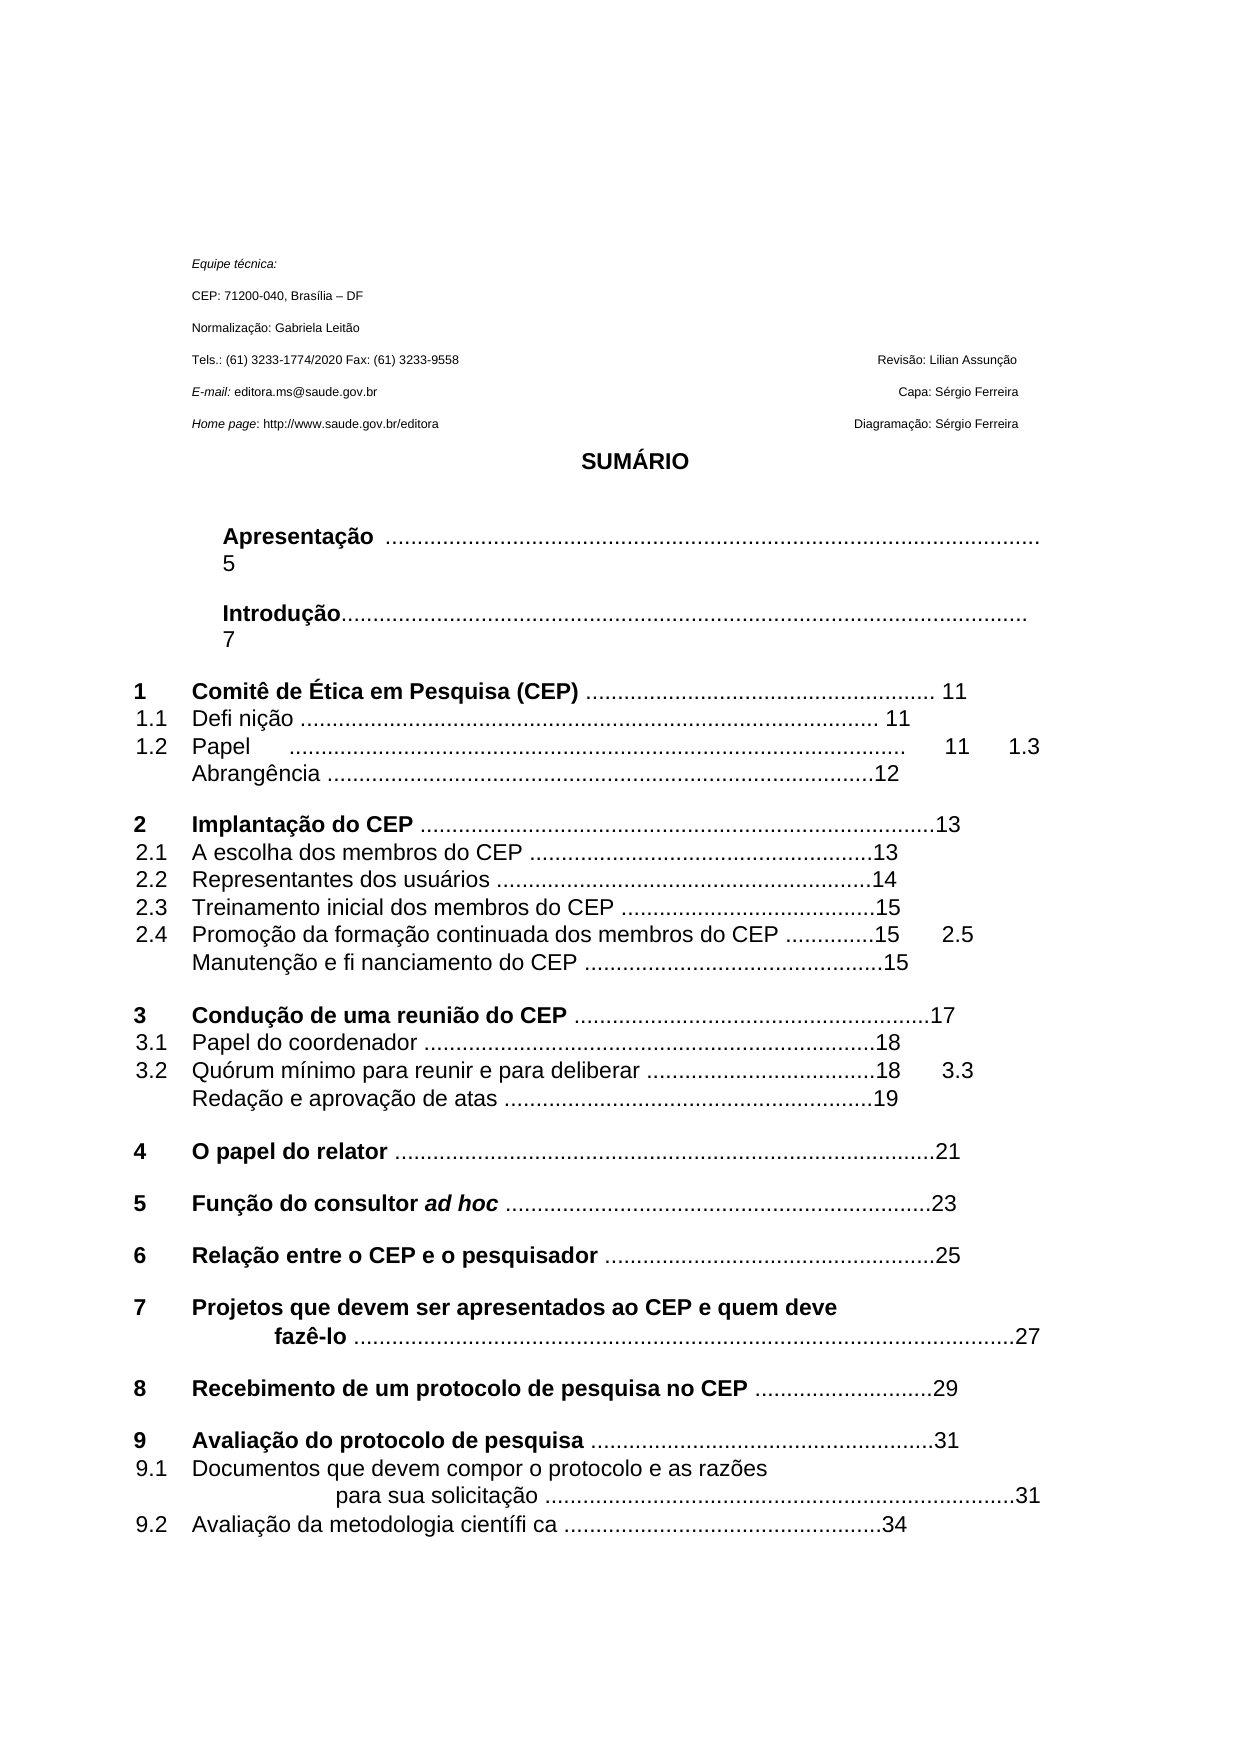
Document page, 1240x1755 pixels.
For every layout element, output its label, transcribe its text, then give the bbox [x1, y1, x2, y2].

list Avaliação da metodologia científi ca ..................................................34 [135, 1511, 1041, 1537]
list Quórum mínimo para reunir e para deliberar ....................................18 3.3 Redação e aprovação de atas ..........................................................19 [135, 1057, 1041, 1111]
list Relação entre o CEP e o pesquisador ....................................................25 [133, 1242, 1041, 1268]
list Avaliação do protocolo de pesquisa ......................................................31 [133, 1427, 1041, 1454]
text Home page: http://www.saude.gov.br/editora Diagramação: Sérgio Ferreira [192, 416, 1047, 431]
text para sua solicitação ..........................................................................31 [193, 1482, 1041, 1508]
list O papel do relator .....................................................................................21 [133, 1138, 1041, 1164]
list Implantação do CEP .................................................................................13 [133, 811, 1041, 838]
list A escolha dos membros do CEP ......................................................13 [135, 839, 1041, 865]
text Apresentação .......................................................................................................5 [222, 523, 1041, 576]
text CEP: 71200-040, Brasília – DF [192, 289, 1047, 303]
list Papel ................................................................................................. 11 1.3 Abrangência ......................................................................................12 [135, 733, 1041, 786]
list Representantes dos usuários ...........................................................14 [135, 866, 1041, 892]
text fazê-lo ........................................................................................................27 [193, 1323, 1041, 1349]
list Treinamento inicial dos membros do CEP ........................................15 [135, 893, 1041, 920]
text Tels.: (61) 3233-1774/2020 Fax: (61) 3233-9558 Revisão: Lilian Assunção [192, 353, 1047, 367]
list Comitê de Ética em Pesquisa (CEP) ....................................................... 11 [133, 678, 1041, 704]
list Condução de uma reunião do CEP ........................................................17 [133, 1002, 1041, 1028]
list Promoção da formação continuada dos membros do CEP ..............15 2.5 Manutenção e fi nanciamento do CEP ...............................................15 [135, 921, 1041, 976]
list Papel do coordenador .......................................................................18 [135, 1029, 1041, 1056]
list Projetos que devem ser apresentados ao CEP e quem deve [133, 1294, 1041, 1321]
text Equipe técnica: [192, 257, 1047, 271]
list Defi nição ........................................................................................... 11 [135, 705, 1041, 732]
text E-mail: editora.ms@saude.gov.br Capa: Sérgio Ferreira [192, 384, 1047, 399]
list Recebimento de um protocolo de pesquisa no CEP ............................29 [133, 1375, 1041, 1401]
text Normalização: Gabriela Leitão [192, 321, 1047, 335]
subtitle SUMÁRIO [245, 448, 1025, 474]
list Documentos que devem compor o protocolo e as razões [135, 1455, 1041, 1481]
text Introdução............................................................................................................7 [222, 599, 1041, 653]
list Função do consultor ad hoc ...................................................................23 [133, 1190, 1041, 1216]
